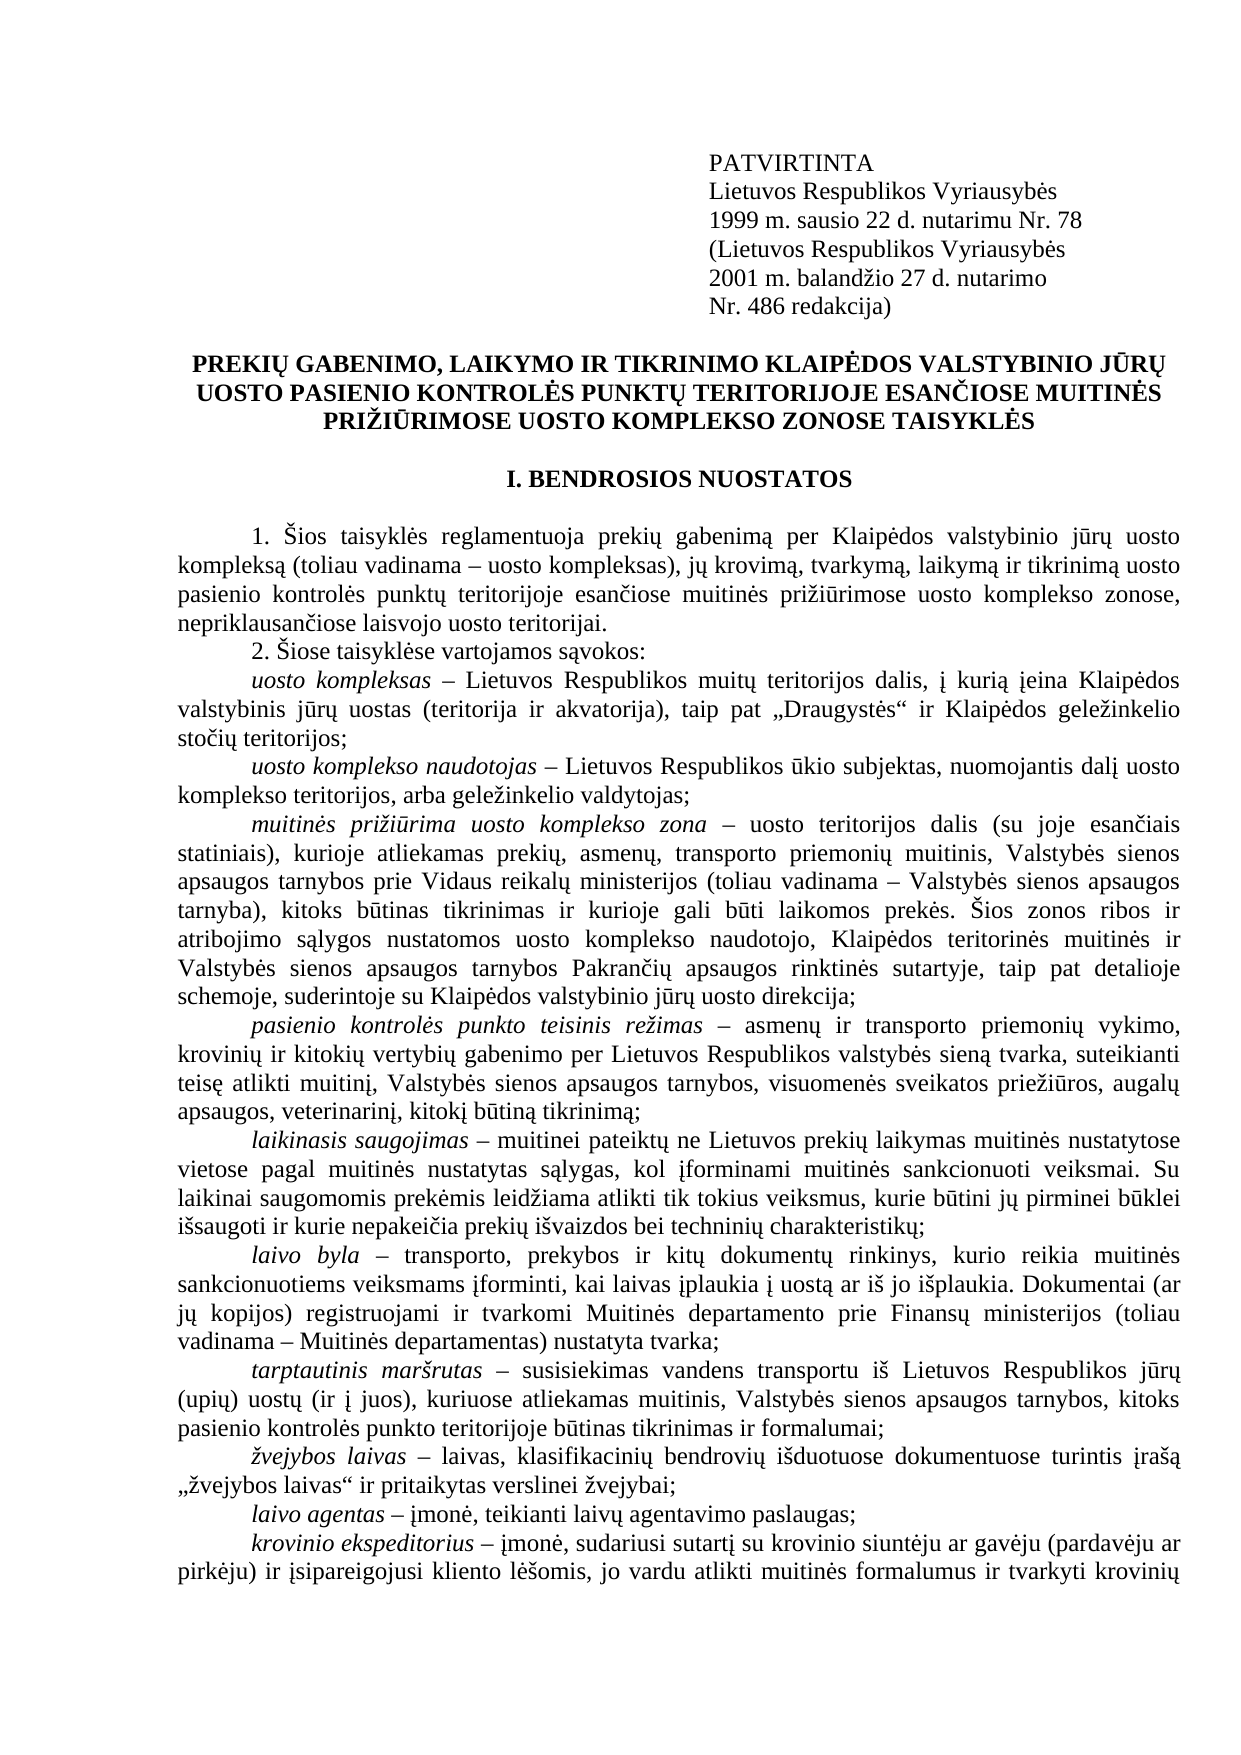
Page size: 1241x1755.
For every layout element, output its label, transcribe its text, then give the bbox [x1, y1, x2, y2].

text 2. Šiose taisyklėse vartojamos sąvokos: [177, 636, 1181, 665]
text Lietuvos Respublikos Vyriausybės [177, 176, 1181, 205]
text laikinasis saugojimas – muitinei pateiktų ne Lietuvos prekių laikymas muitinės nustatytose vietose pagal muitinės nustatytas sąlygas, kol įforminami muitinės sankcionuoti veiksmai. Su laikinai saugomomis prekėmis leidžiama atlikti tik tokius veiksmus, kurie būtini jų pirminei būklei išsaugoti ir kurie nepakeičia prekių išvaizdos bei techninių charakteristikų; [177, 1125, 1181, 1240]
text (Lietuvos Respublikos Vyriausybės [177, 234, 1181, 263]
text Nr. 486 redakcija) [177, 291, 1181, 320]
text 2001 m. balandžio 27 d. nutarimo [177, 263, 1181, 291]
text 1999 m. sausio 22 d. nutarimu Nr. 78 [177, 205, 1181, 234]
text uosto komplekso naudotojas – Lietuvos Respublikos ūkio subjektas, nuomojantis dalį uosto komplekso teritorijos, arba geležinkelio valdytojas; [177, 751, 1181, 809]
text PREKIŲ GABENIMO, LAIKYMO IR TIKRINIMO KLAIPĖDOS VALSTYBINIO JŪRŲ UOSTO PASIENIO KONTROLĖS PUNKTŲ TERITORIJOJE ESANČIOSE MUITINĖS PRIŽIŪRIMOSE UOSTO KOMPLEKSO ZONOSE TAISYKLĖS [177, 349, 1181, 435]
text laivo agentas – įmonė, teikianti laivų agentavimo paslaugas; [177, 1499, 1181, 1528]
text krovinio ekspeditorius – įmonė, sudariusi sutartį su krovinio siuntėju ar gavėju (pardavėju ar pirkėju) ir įsipareigojusi kliento lėšomis, jo vardu atlikti muitinės formalumus ir tvarkyti krovinių [177, 1528, 1181, 1585]
text I. BENDROSIOS NUOSTATOS [177, 464, 1181, 493]
text pasienio kontrolės punkto teisinis režimas – asmenų ir transporto priemonių vykimo, krovinių ir kitokių vertybių gabenimo per Lietuvos Respublikos valstybės sieną tvarka, suteikianti teisę atlikti muitinį, Valstybės sienos apsaugos tarnybos, visuomenės sveikatos priežiūros, augalų apsaugos, veterinarinį, kitokį būtiną tikrinimą; [177, 1010, 1181, 1125]
text tarptautinis maršrutas – susisiekimas vandens transportu iš Lietuvos Respublikos jūrų (upių) uostų (ir į juos), kuriuose atliekamas muitinis, Valstybės sienos apsaugos tarnybos, kitoks pasienio kontrolės punkto teritorijoje būtinas tikrinimas ir formalumai; [177, 1355, 1181, 1441]
text žvejybos laivas – laivas, klasifikacinių bendrovių išduotuose dokumentuose turintis įrašą „žvejybos laivas“ ir pritaikytas verslinei žvejybai; [177, 1441, 1181, 1499]
text laivo byla – transporto, prekybos ir kitų dokumentų rinkinys, kurio reikia muitinės sankcionuotiems veiksmams įforminti, kai laivas įplaukia į uostą ar iš jo išplaukia. Dokumentai (ar jų kopijos) registruojami ir tvarkomi Muitinės departamento prie Finansų ministerijos (toliau vadinama – Muitinės departamentas) nustatyta tvarka; [177, 1240, 1181, 1355]
text uosto kompleksas – Lietuvos Respublikos muitų teritorijos dalis, į kurią įeina Klaipėdos valstybinis jūrų uostas (teritorija ir akvatorija), taip pat „Draugystės“ ir Klaipėdos geležinkelio stočių teritorijos; [177, 665, 1181, 751]
text muitinės prižiūrima uosto komplekso zona – uosto teritorijos dalis (su joje esančiais statiniais), kurioje atliekamas prekių, asmenų, transporto priemonių muitinis, Valstybės sienos apsaugos tarnybos prie Vidaus reikalų ministerijos (toliau vadinama – Valstybės sienos apsaugos tarnyba), kitoks būtinas tikrinimas ir kurioje gali būti laikomos prekės. Šios zonos ribos ir atribojimo sąlygos nustatomos uosto komplekso naudotojo, Klaipėdos teritorinės muitinės ir Valstybės sienos apsaugos tarnybos Pakrančių apsaugos rinktinės sutartyje, taip pat detalioje schemoje, suderintoje su Klaipėdos valstybinio jūrų uosto direkcija; [177, 809, 1181, 1010]
text Patvirtinta [177, 148, 1181, 176]
text 1. Šios taisyklės reglamentuoja prekių gabenimą per Klaipėdos valstybinio jūrų uosto kompleksą (toliau vadinama – uosto kompleksas), jų krovimą, tvarkymą, laikymą ir tikrinimą uosto pasienio kontrolės punktų teritorijoje esančiose muitinės prižiūrimose uosto komplekso zonose, nepriklausančiose laisvojo uosto teritorijai. [177, 521, 1181, 636]
